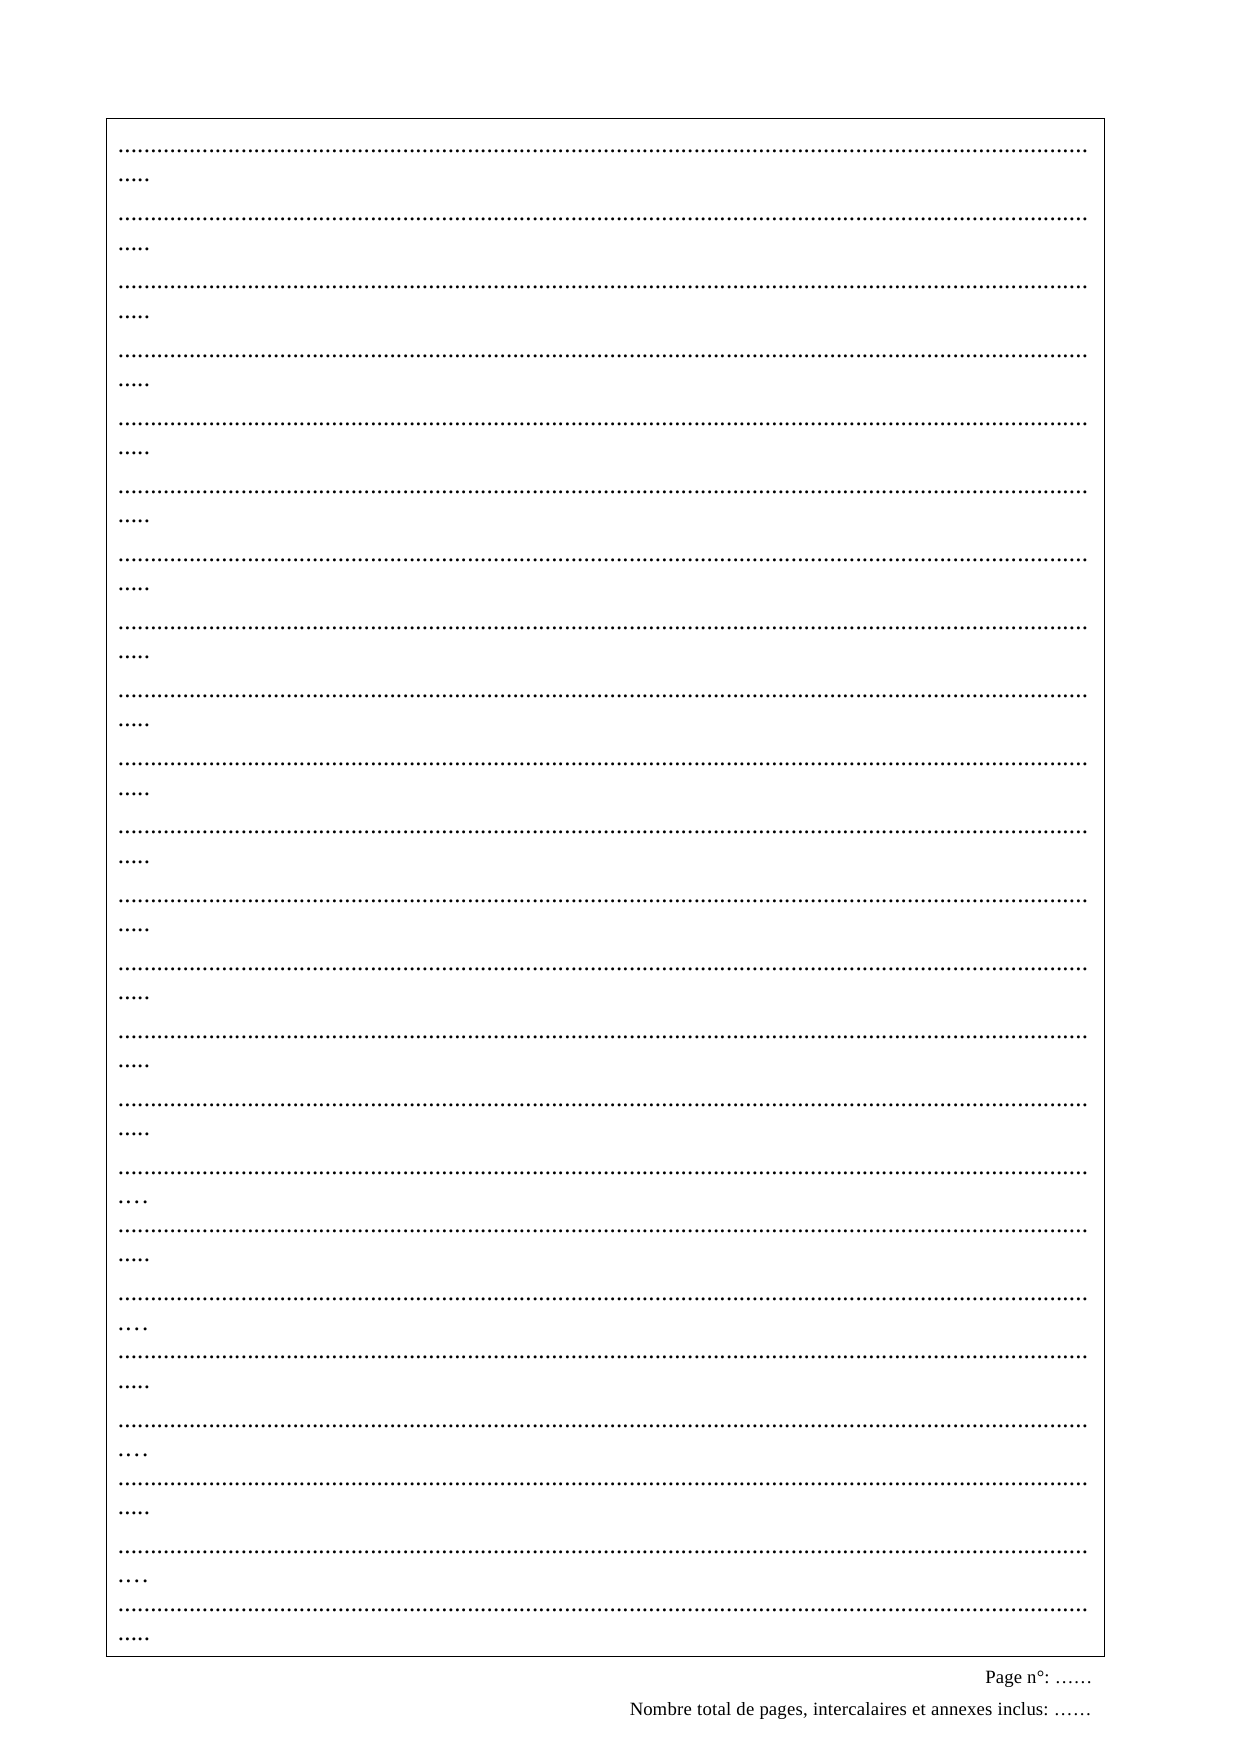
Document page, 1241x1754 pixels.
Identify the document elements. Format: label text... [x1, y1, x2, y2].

table_cell Différences constatées avec l’autorisation d’exploitation commerciale délivrée au sens de l’article R.752-44-12 du code de commerce : …………………………………………………………………………………………………….. …………………………………………………………………………………………………….. …………………………………………………………………………………………………….. …………………………………………………………………………………………………….. …………………………………………………………………………………………………….. …………………………………………………………………………………………………….. …………………………………………………………………………………………………….. …………………………………………………………………………………………………….. …………………………………………………………………………………………………….. …………………………………………………………………………………………………….. …………………………………………………………………………………………………….. …………………………………………………………………………………………………….. …………………………………………………………………………………………………….. ……………………………………………………………………………………………............... ........................................................................................................................................................... ........................................................................................................................................................... ........................................................................................................................................................... ........................................................................................................................................................... ........................................................................................................................................................... ........................................................................................................................................................... ........................................................................................................................................................... ........................................................................................................................................................... ........................................................................................................................................................... ........................................................................................................................................................... ........................................................................................................................................................... ........................................................................................................................................................... ........................................................................................................................................................... ........................................................................................................................................................... ........................................................................................................................................................... .......................................................................................................................................................… ........................................................................................................................................................... .......................................................................................................................................................… ........................................................................................................................................................... .......................................................................................................................................................… ........................................................................................................................................................... .......................................................................................................................................................… ........................................................................................................................................................... .......................................................................................................................................................… ........................................................................................................................................................... .......................................................................................................................................................… ........................................................................................................................................................... .......................................................................................................................................................… ........................................................................................................................................................... .......................................................................................................................................................… ........................................................................................................................................................... .......................................................................................................................................................… ........................................................................................................................................................... .......................................................................................................................................................… ........................................................................................................................................................... .......................................................................................................................................................… ........................................................................................................................................................... .......................................................................................................................................................… □ Le bénéficiaire a fourni des documents explicatifs/justificatifs annexés au présent certificat. [107, 119, 1104, 1656]
